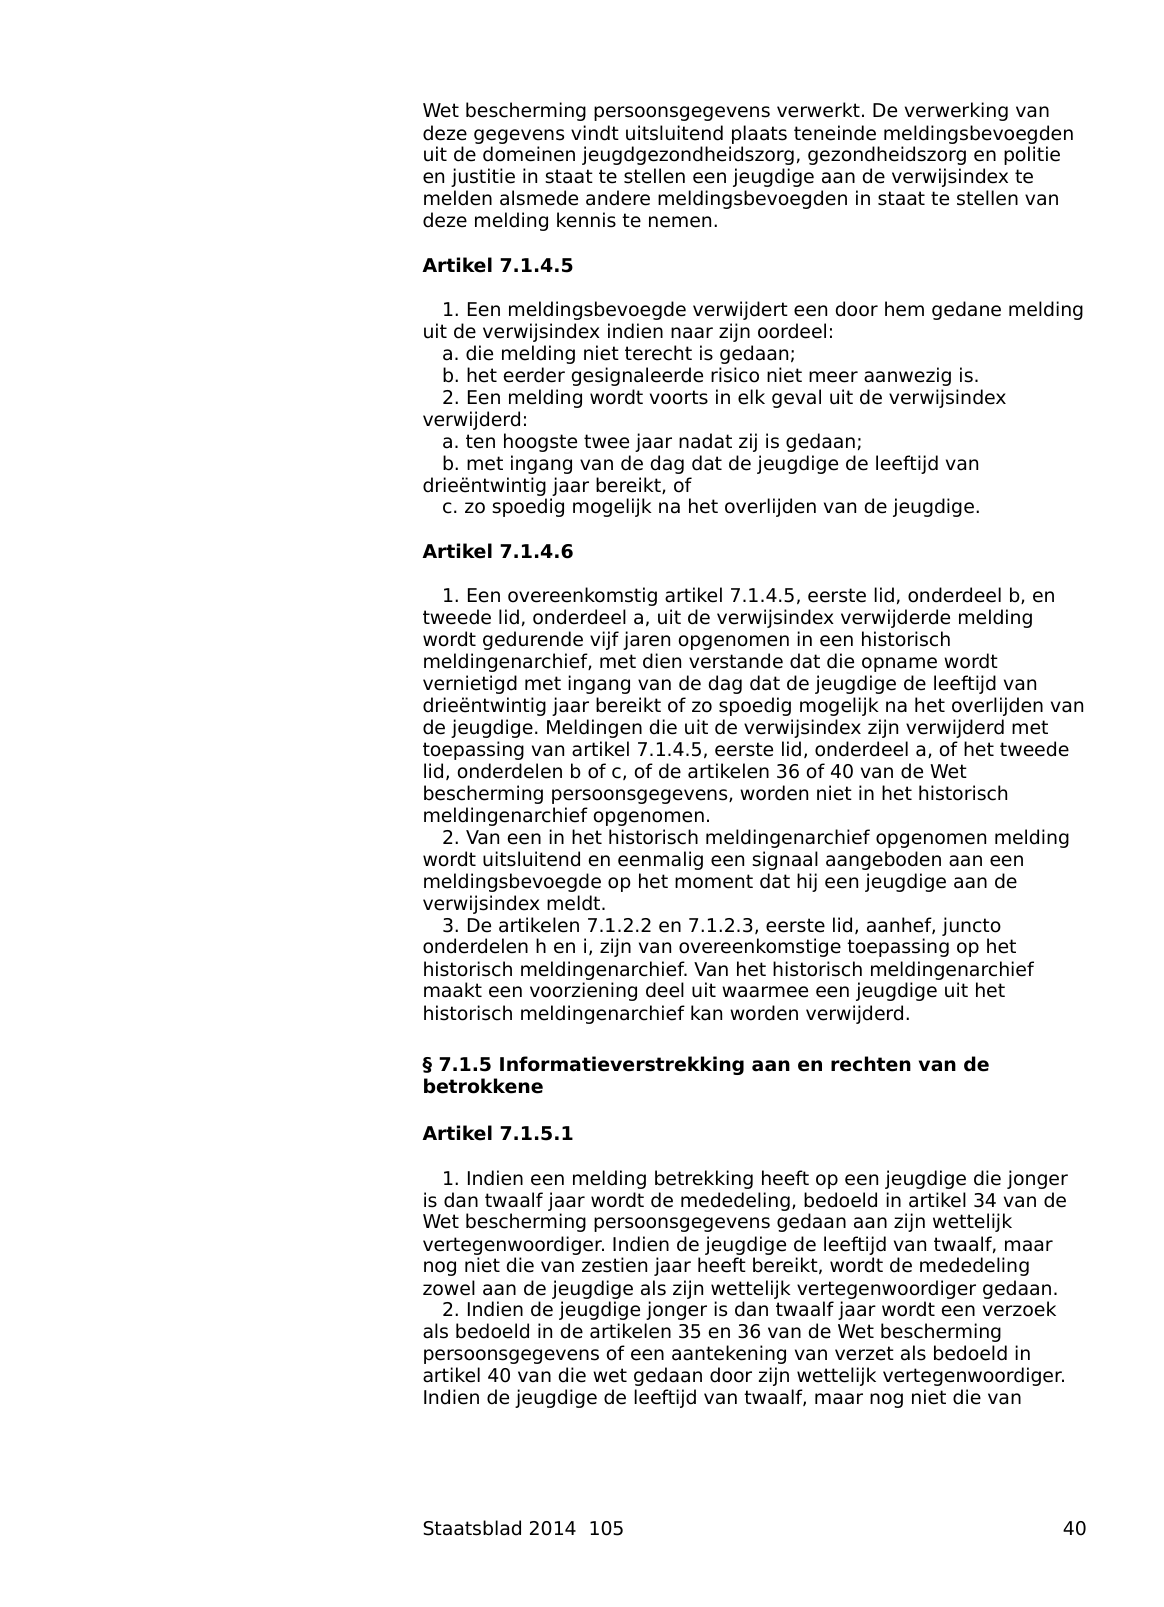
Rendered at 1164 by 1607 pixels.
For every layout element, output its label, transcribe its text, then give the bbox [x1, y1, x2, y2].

subtitle § 7.1.5 Informatieverstrekking aan en rechten van de betrokkene [422, 1054, 1087, 1098]
subtitle Artikel 7.1.5.1 [422, 1123, 1087, 1145]
text b. het eerder gesignaleerde risico niet meer aanwezig is. [422, 364, 1087, 387]
text 1. Een meldingsbevoegde verwijdert een door hem gedane melding uit de verwijsindex indien naar zijn oordeel: [422, 299, 1087, 343]
text a. ten hoogste twee jaar nadat zij is gedaan; [422, 431, 1087, 452]
text b. met ingang van de dag dat de jeugdige de leeftijd van drieëntwintig jaar bereikt, of [422, 452, 1087, 496]
text a. die melding niet terecht is gedaan; [422, 343, 1087, 364]
text 2. Indien de jeugdige jonger is dan twaalf jaar wordt een verzoek als bedoeld in de artikelen 35 en 36 van de Wet bescherming persoonsgegevens of een aantekening van verzet als bedoeld in artikel 40 van die wet gedaan door zijn wettelijk vertegenwoordiger. Indien de jeugdige de leeftijd van twaalf, maar nog niet die van [422, 1299, 1087, 1409]
text 1. Een overeenkomstig artikel 7.1.4.5, eerste lid, onderdeel b, en tweede lid, onderdeel a, uit de verwijsindex verwijderde melding wordt gedurende vijf jaren opgenomen in een historisch meldingenarchief, met dien verstande dat die opname wordt vernietigd met ingang van de dag dat de jeugdige de leeftijd van drieëntwintig jaar bereikt of zo spoedig mogelijk na het overlijden van de jeugdige. Meldingen die uit de verwijsindex zijn verwijderd met toepassing van artikel 7.1.4.5, eerste lid, onderdeel a, of het tweede lid, onderdelen b of c, of de artikelen 36 of 40 van de Wet bescherming persoonsgegevens, worden niet in het historisch meldingenarchief opgenomen. [422, 585, 1087, 827]
subtitle Artikel 7.1.4.6 [422, 541, 1087, 563]
text c. zo spoedig mogelijk na het overlijden van de jeugdige. [422, 496, 1087, 518]
text 2. Van een in het historisch meldingenarchief opgenomen melding wordt uitsluitend en eenmalig een signaal aangeboden aan een meldingsbevoegde op het moment dat hij een jeugdige aan de verwijsindex meldt. [422, 827, 1087, 914]
subtitle Artikel 7.1.4.5 [422, 254, 1087, 276]
text Wet bescherming persoonsgegevens verwerkt. De verwerking van deze gegevens vindt uitsluitend plaats teneinde meldingsbevoegden uit de domeinen jeugdgezondheidszorg, gezondheidszorg en politie en justitie in staat te stellen een jeugdige aan de verwijsindex te melden alsmede andere meldingsbevoegden in staat te stellen van deze melding kennis te nemen. [422, 100, 1087, 232]
text 3. De artikelen 7.1.2.2 en 7.1.2.3, eerste lid, aanhef, juncto onderdelen h en i, zijn van overeenkomstige toepassing op het historisch meldingenarchief. Van het historisch meldingenarchief maakt een voorziening deel uit waarmee een jeugdige uit het historisch meldingenarchief kan worden verwijderd. [422, 914, 1087, 1024]
text 2. Een melding wordt voorts in elk geval uit de verwijsindex verwijderd: [422, 387, 1087, 431]
text 1. Indien een melding betrekking heeft op een jeugdige die jonger is dan twaalf jaar wordt de mededeling, bedoeld in artikel 34 van de Wet bescherming persoonsgegevens gedaan aan zijn wettelijk vertegenwoordiger. Indien de jeugdige de leeftijd van twaalf, maar nog niet die van zestien jaar heeft bereikt, wordt de mededeling zowel aan de jeugdige als zijn wettelijk vertegenwoordiger gedaan. [422, 1167, 1087, 1299]
